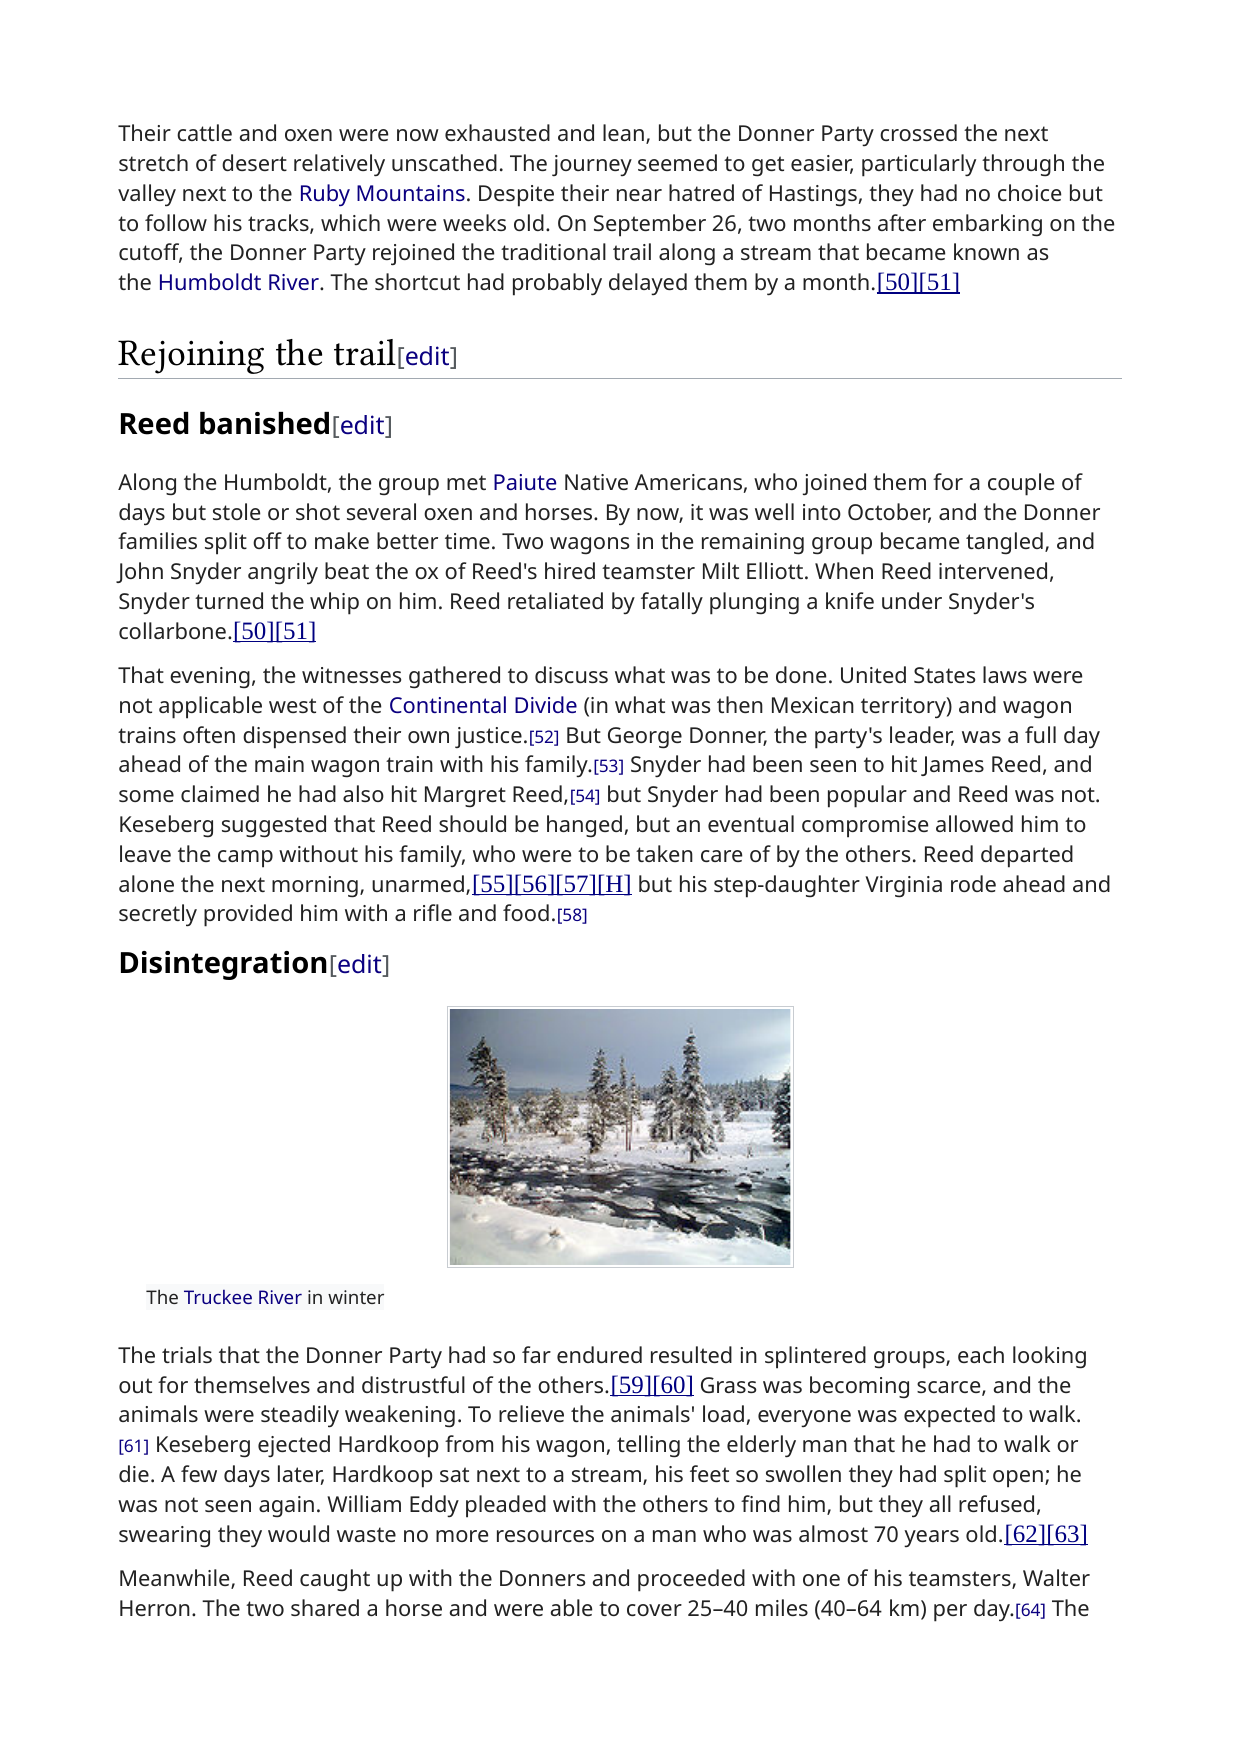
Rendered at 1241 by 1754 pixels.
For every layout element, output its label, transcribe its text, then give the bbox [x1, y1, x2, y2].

picture [449, 1009, 791, 1265]
text The trials that the Donner Party had so far endured resulted in splintered groups, each looking out for themselves and distrustful of the others.[59][60] Grass was becoming scarce, and the animals were steadily weakening. To relieve the animals' load, everyone was expected to walk.[61] Keseberg ejected Hardkoop from his wagon, telling the elderly man that he had to walk or die. A few days later, Hardkoop sat next to a stream, his feet so swollen they had split open; he was not seen again. William Eddy pleaded with the others to find him, but they all refused, swearing they would waste no more resources on a man who was almost 70 years old.[62][63] [118, 1340, 1122, 1548]
subtitle Disintegration[edit] [118, 943, 1122, 982]
subtitle Reed banished[edit] [118, 403, 1122, 443]
text That evening, the witnesses gathered to discuss what was to be done. United States laws were not applicable west of the Continental Divide (in what was then Mexican territory) and wagon trains often dispensed their own justice.[52] But George Donner, the party's leader, was a full day ahead of the main wagon train with his family.[53] Snyder had been seen to hit James Reed, and some claimed he had also hit Margret Reed,[54] but Snyder had been popular and Reed was not. Keseberg suggested that Reed should be hanged, but an eventual compromise allowed him to leave the camp without his family, who were to be taken care of by the others. Reed departed alone the next morning, unarmed,[55][56][57][H] but his step-daughter Virginia rode ahead and secretly provided him with a rifle and food.[58] [118, 660, 1122, 928]
text Along the Humboldt, the group met Paiute Native Americans, who joined them for a couple of days but stole or shot several oxen and horses. By now, it was well into October, and the Donner families split off to make better time. Two wagons in the remaining group became tangled, and John Snyder angrily beat the ox of Reed's hired teamster Milt Elliott. When Reed intervened, Snyder turned the whip on him. Reed retaliated by fatally plunging a knife under Snyder's collarbone.[50][51] [118, 467, 1122, 646]
text Their cattle and oxen were now exhausted and lean, but the Donner Party crossed the next stretch of desert relatively unscathed. The journey seemed to get easier, particularly through the valley next to the Ruby Mountains. Despite their near hatred of Hastings, they had no choice but to follow his tracks, which were weeks old. On September 26, two months after embarking on the cutoff, the Donner Party rejoined the traditional trail along a stream that became known as the Humboldt River. The shortcut had probably delayed them by a month.[50][51] [118, 118, 1122, 297]
text The Truckee River in winter [123, 1284, 1122, 1310]
subtitle Rejoining the trail[edit] [118, 332, 1122, 378]
text Meanwhile, Reed caught up with the Donners and proceeded with one of his teamsters, Walter Herron. The two shared a horse and were able to cover 25–40 miles (40–64 km) per day.[64] The [118, 1563, 1122, 1622]
